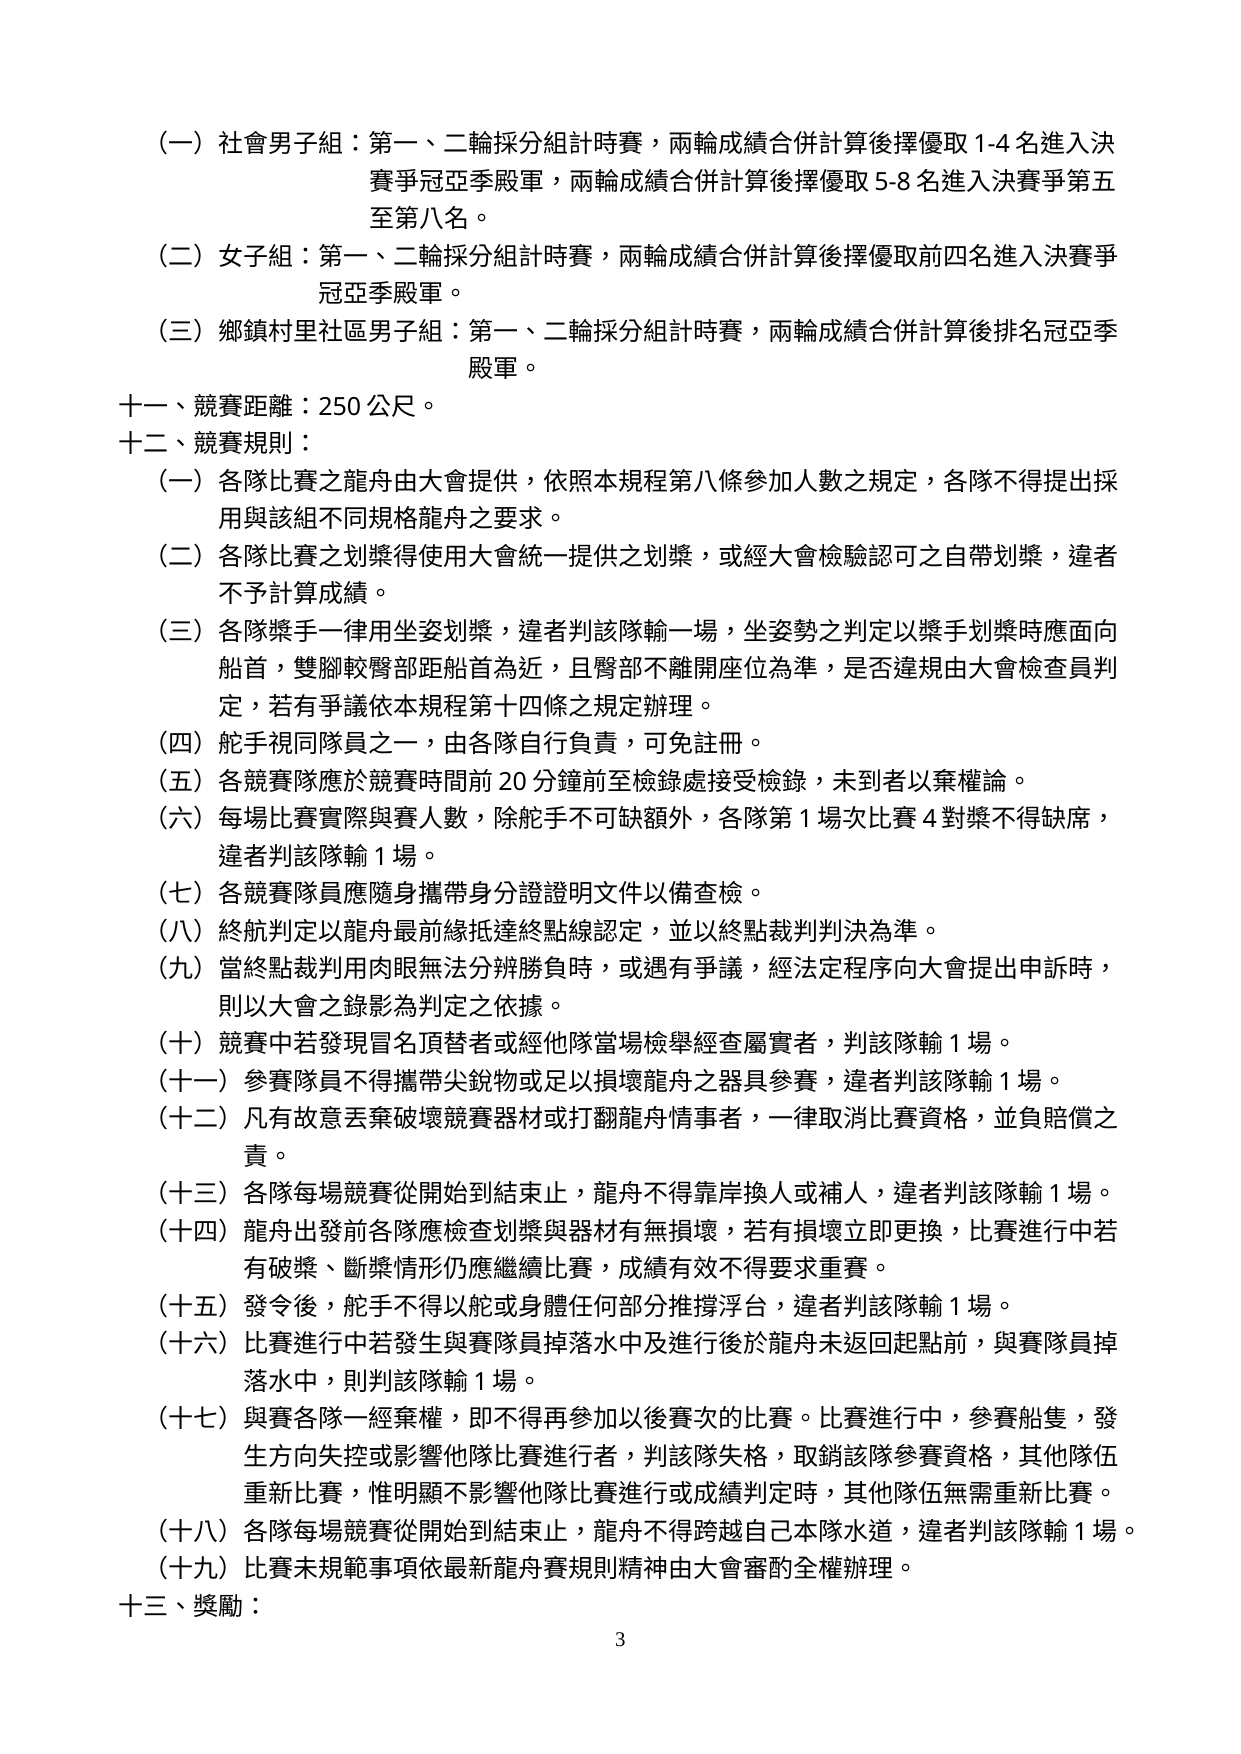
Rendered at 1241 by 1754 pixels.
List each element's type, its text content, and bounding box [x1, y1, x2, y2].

text （六）每場比賽實際與賽人數，除舵手不可缺額外，各隊第1場次比賽4對槳不得缺席，違者判該隊輸1場。 [143, 798, 1122, 873]
text （五）各競賽隊應於競賽時間前20分鐘前至檢錄處接受檢錄，未到者以棄權論。 [143, 760, 1122, 798]
text 十二、競賽規則： [118, 423, 1122, 460]
text （一）各隊比賽之龍舟由大會提供，依照本規程第八條參加人數之規定，各隊不得提出採用與該組不同規格龍舟之要求。 [143, 460, 1122, 535]
text （十四）龍舟出發前各隊應檢查划槳與器材有無損壞，若有損壞立即更換，比賽進行中若有破槳、斷槳情形仍應繼續比賽，成績有效不得要求重賽。 [143, 1210, 1122, 1285]
text （四）舵手視同隊員之一，由各隊自行負責，可免註冊。 [118, 723, 1122, 760]
text （十六）比賽進行中若發生與賽隊員掉落水中及進行後於龍舟未返回起點前，與賽隊員掉落水中，則判該隊輸1場。 [143, 1323, 1122, 1398]
text （十一）參賽隊員不得攜帶尖銳物或足以損壞龍舟之器具參賽，違者判該隊輸1場。 [143, 1060, 1122, 1098]
text （十七）與賽各隊一經棄權，即不得再參加以後賽次的比賽。比賽進行中，參賽船隻，發生方向失控或影響他隊比賽進行者，判該隊失格，取銷該隊參賽資格，其他隊伍重新比賽，惟明顯不影響他隊比賽進行或成績判定時，其他隊伍無需重新比賽。 [143, 1398, 1122, 1510]
text （三）各隊槳手一律用坐姿划槳，違者判該隊輸一場，坐姿勢之判定以槳手划槳時應面向船首，雙腳較臀部距船首為近，且臀部不離開座位為準，是否違規由大會檢查員判定，若有爭議依本規程第十四條之規定辦理。 [143, 610, 1122, 723]
text （十八）各隊每場競賽從開始到結束止，龍舟不得跨越自己本隊水道，違者判該隊輸1場。 [143, 1510, 1122, 1548]
text （八）終航判定以龍舟最前緣抵達終點線認定，並以終點裁判判決為準。 [118, 910, 1122, 948]
text （十五）發令後，舵手不得以舵或身體任何部分推撐浮台，違者判該隊輸1場。 [143, 1285, 1122, 1323]
text （二）女子組：第一、二輪採分組計時賽，兩輪成績合併計算後擇優取前四名進入決賽爭冠亞季殿軍。 [143, 235, 1122, 310]
text （十三）各隊每場競賽從開始到結束止，龍舟不得靠岸換人或補人，違者判該隊輸1場。 [143, 1173, 1122, 1210]
text 十三、獎勵： [118, 1585, 1122, 1623]
text （十二）凡有故意丟棄破壞競賽器材或打翻龍舟情事者，一律取消比賽資格，並負賠償之責。 [143, 1098, 1122, 1173]
text （七）各競賽隊員應隨身攜帶身分證證明文件以備查檢。 [118, 873, 1122, 910]
text （十九）比賽未規範事項依最新龍舟賽規則精神由大會審酌全權辦理。 [143, 1548, 1122, 1585]
text （九）當終點裁判用肉眼無法分辨勝負時，或遇有爭議，經法定程序向大會提出申訴時，則以大會之錄影為判定之依據。 [143, 948, 1122, 1023]
text 十一、競賽距離：250公尺。 [118, 385, 1122, 423]
text （二）各隊比賽之划槳得使用大會統一提供之划槳，或經大會檢驗認可之自帶划槳，違者不予計算成績。 [143, 535, 1122, 610]
text （一）社會男子組：第一、二輪採分組計時賽，兩輪成績合併計算後擇優取1-4名進入決賽爭冠亞季殿軍，兩輪成績合併計算後擇優取5-8名進入決賽爭第五至第八名。 [143, 123, 1122, 235]
text （十）競賽中若發現冒名頂替者或經他隊當場檢舉經查屬實者，判該隊輸1場。 [143, 1023, 1122, 1060]
text （三）鄉鎮村里社區男子組：第一、二輪採分組計時賽，兩輪成績合併計算後排名冠亞季殿軍。 [143, 310, 1122, 385]
